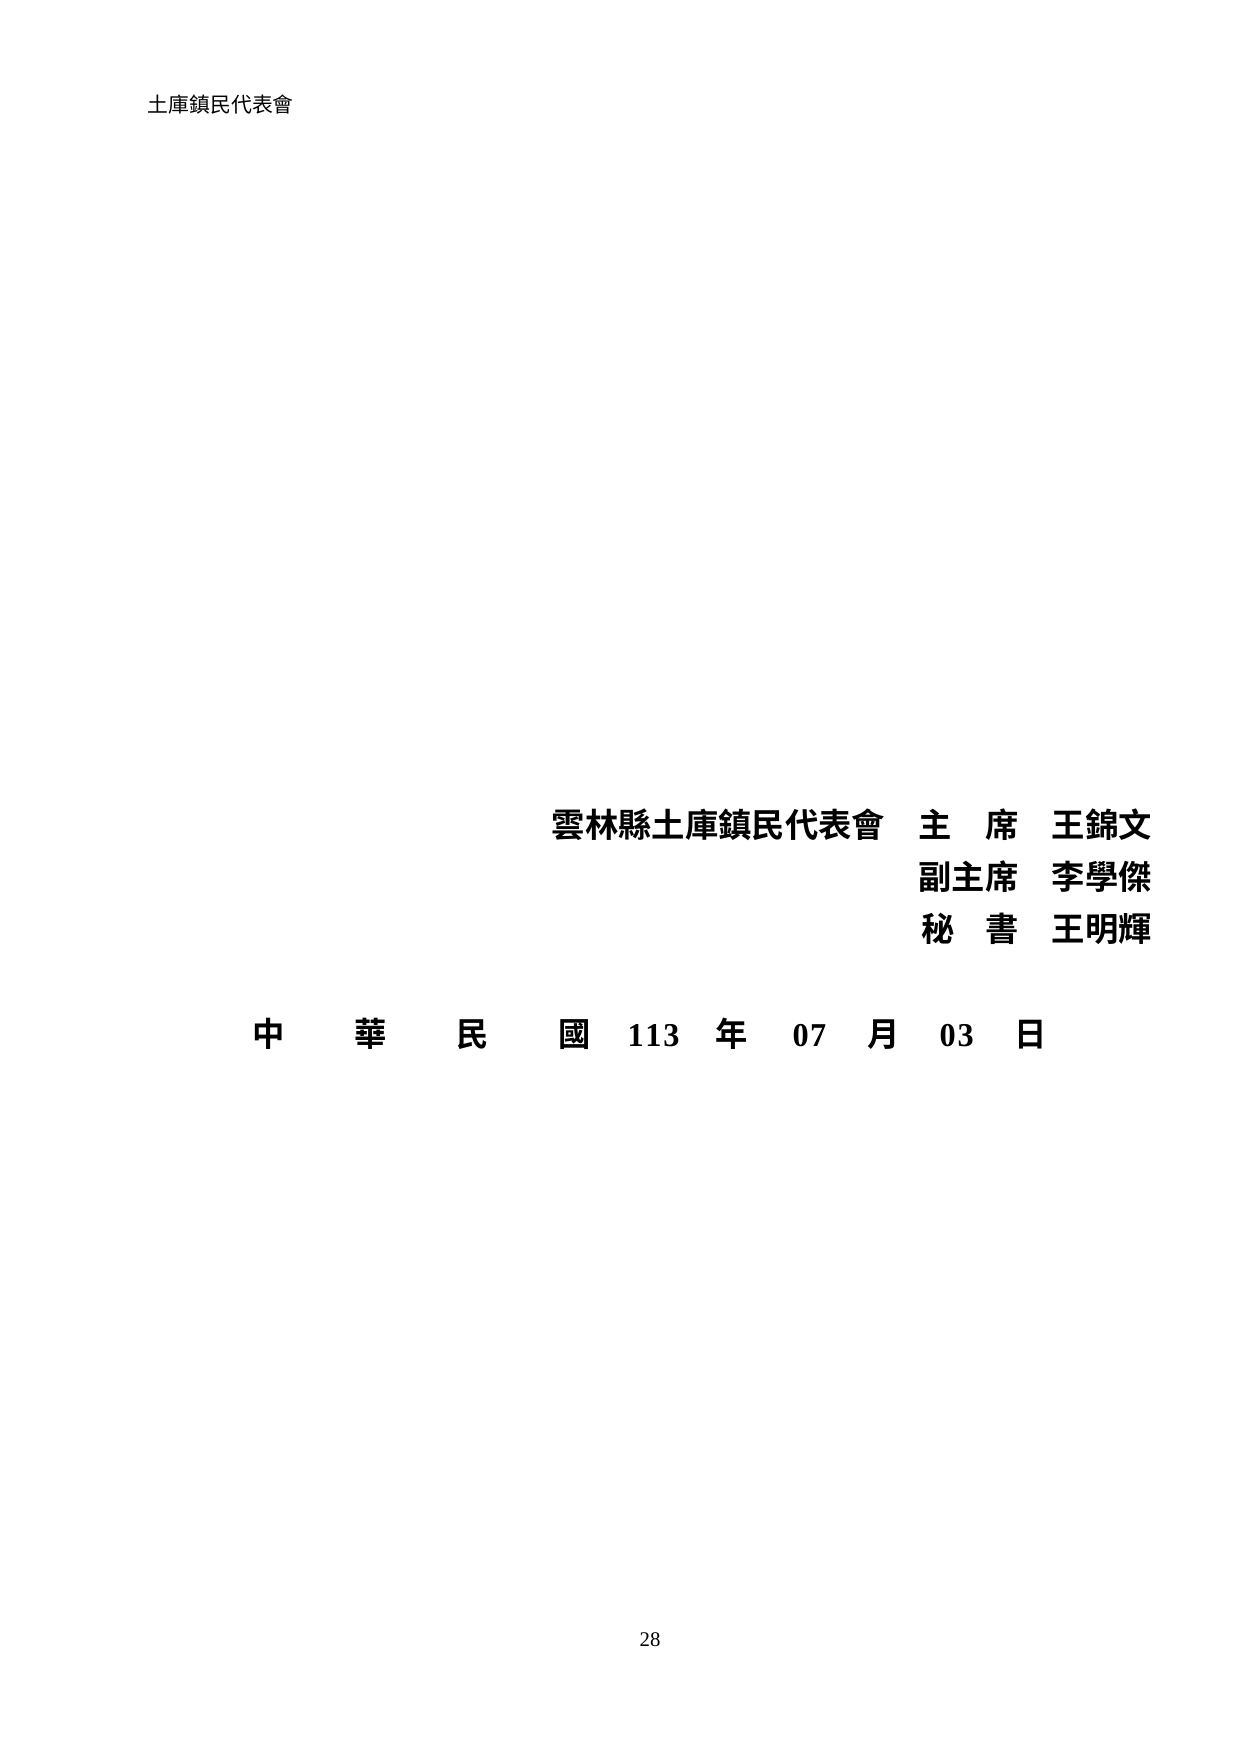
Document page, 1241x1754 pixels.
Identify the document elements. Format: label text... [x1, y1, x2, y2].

text 雲林縣土庫鎮民代表會 主 席 王錦文 [148, 796, 1152, 848]
text 秘 書 王明輝 [148, 900, 1152, 952]
text 中 華 民 國 113 年 07 月 03 日 [148, 1004, 1152, 1056]
text 副主席 李學傑 [148, 848, 1152, 900]
